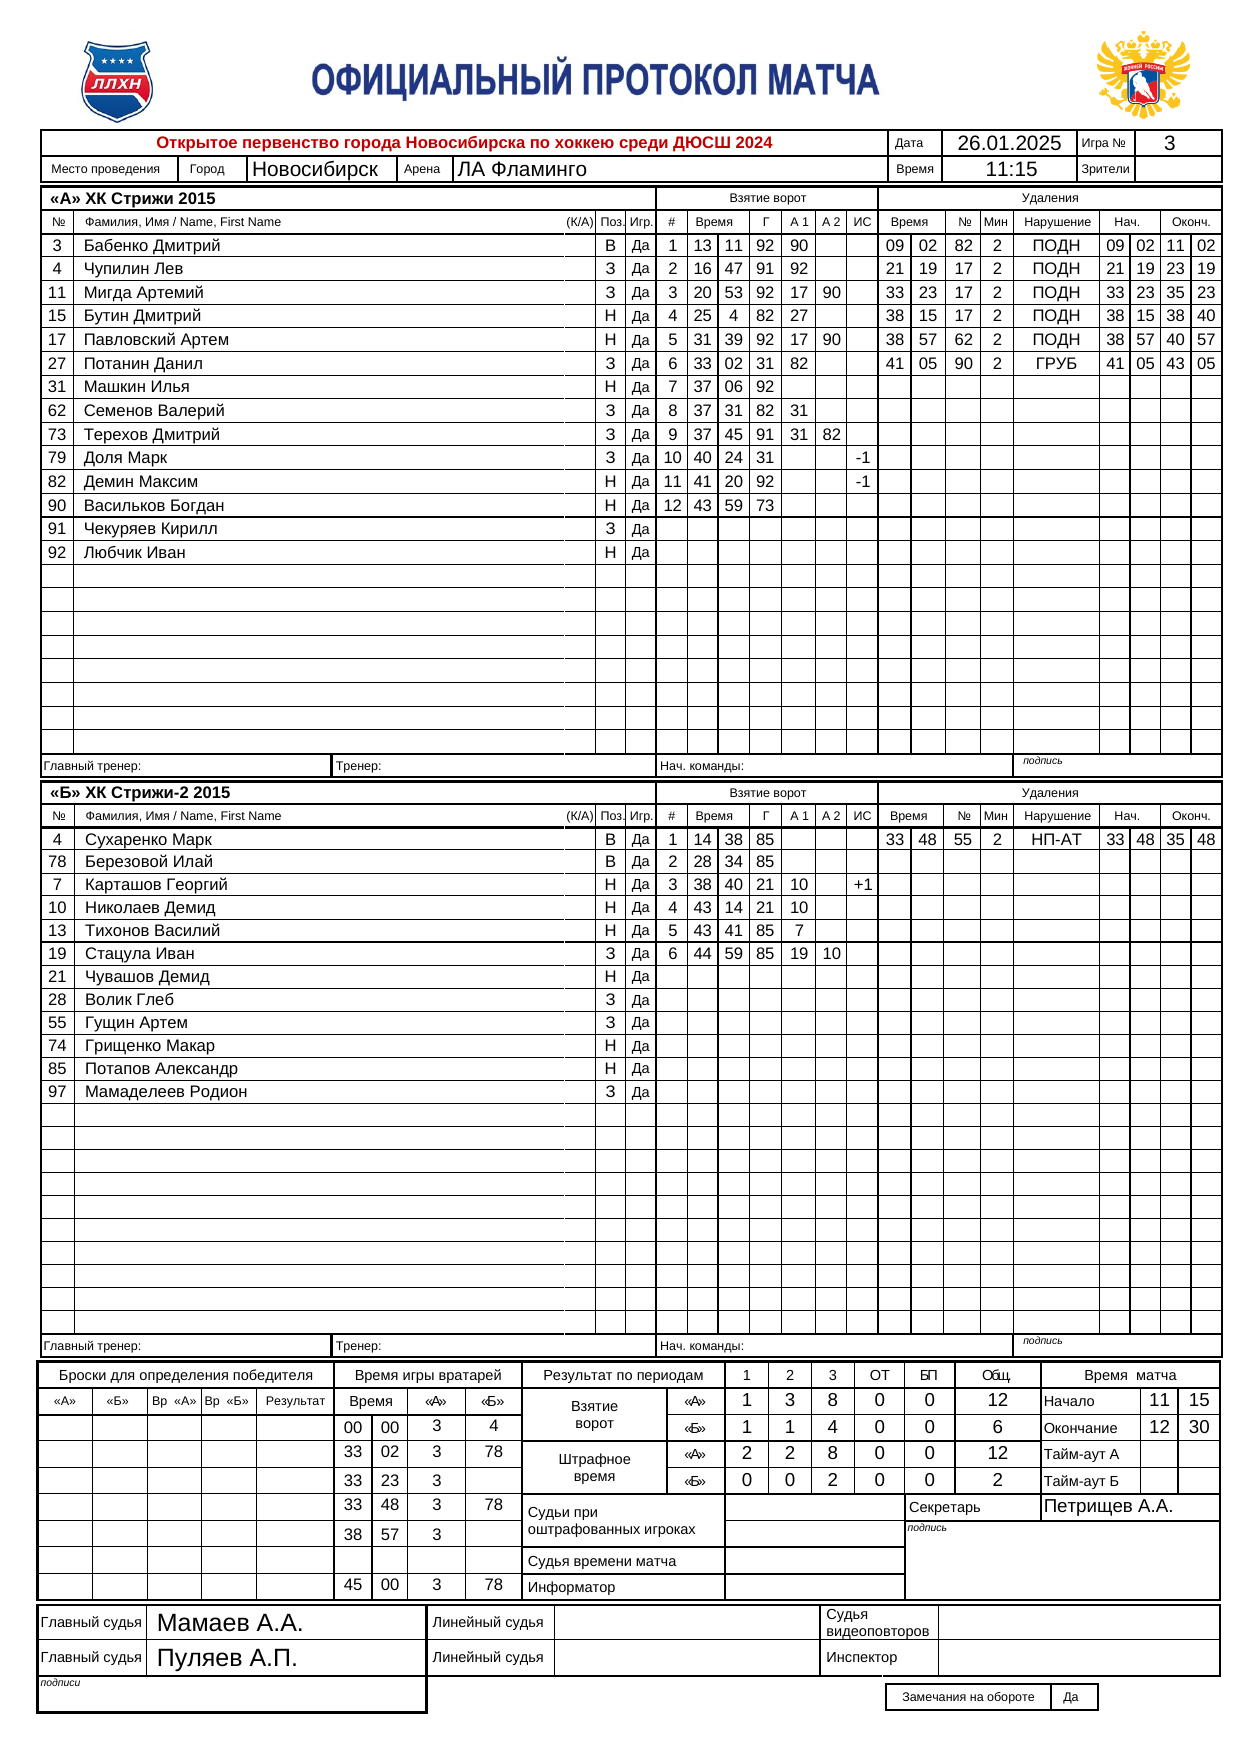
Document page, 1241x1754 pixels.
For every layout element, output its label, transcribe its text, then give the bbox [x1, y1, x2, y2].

table_header ОТ [855, 1363, 904, 1387]
table_cell [1014, 518, 1099, 540]
table_cell [782, 470, 815, 493]
table_cell [596, 707, 625, 729]
table_cell 3 [657, 281, 687, 303]
table_cell 2 [981, 305, 1013, 327]
table_cell подпись [1014, 755, 1221, 776]
table_cell [626, 1311, 655, 1333]
table_cell [719, 1058, 749, 1079]
table_cell Н [596, 1058, 625, 1079]
table_cell [596, 1242, 625, 1264]
table_cell 2 [956, 1468, 1040, 1493]
table_cell 05 [1131, 352, 1160, 374]
table_cell [912, 1012, 943, 1033]
table_cell [688, 1104, 717, 1126]
table_cell 82 [42, 470, 73, 493]
table_header Взятие ворот [657, 188, 877, 209]
table_cell [719, 1150, 749, 1172]
table_cell [1161, 1311, 1190, 1333]
table_cell [596, 1265, 625, 1287]
table_cell 2 [981, 352, 1013, 374]
table_cell [1192, 518, 1221, 540]
table_cell А 2 [816, 805, 846, 826]
table_cell 06 [719, 376, 749, 398]
table_cell [1161, 1173, 1190, 1195]
table_cell [946, 376, 980, 398]
table_cell Время [688, 211, 749, 233]
table_cell [879, 1173, 910, 1195]
table_cell [39, 1521, 92, 1546]
table_cell Да [626, 518, 655, 540]
table_cell [981, 659, 1013, 682]
table_cell [1192, 850, 1221, 872]
table_cell [946, 399, 980, 422]
table_cell [1131, 612, 1160, 634]
table_cell [626, 1219, 655, 1241]
table_cell Да [626, 1058, 655, 1079]
table_cell [1131, 1265, 1160, 1287]
table_cell № [42, 805, 74, 826]
table_cell [688, 1288, 717, 1310]
table_cell [626, 612, 655, 634]
table_cell [1100, 1265, 1129, 1287]
table_cell 91 [750, 423, 781, 445]
table_cell [879, 920, 910, 941]
picture [5, 28, 1197, 129]
table_cell [1100, 1127, 1129, 1149]
table_cell Чупилин Лев [74, 257, 564, 280]
table_cell Главный судья [39, 1640, 146, 1675]
table_cell 20 [719, 470, 749, 493]
table_cell Пуляев А.П. [147, 1640, 425, 1675]
table_cell [750, 518, 781, 540]
table_cell [1131, 896, 1160, 918]
table_cell [981, 1173, 1013, 1195]
table_cell [565, 494, 595, 516]
table_cell 45 [719, 423, 749, 445]
table_cell [1161, 1127, 1190, 1149]
table_cell [816, 1196, 846, 1218]
table_header Дата [889, 131, 941, 155]
table_cell 82 [750, 305, 781, 327]
table_cell [1141, 1441, 1177, 1467]
table_cell [1192, 1081, 1221, 1103]
table_cell [1161, 518, 1190, 540]
table_cell 13 [688, 235, 717, 256]
table_cell Да [626, 850, 655, 872]
table_cell [1161, 683, 1190, 706]
table_cell [93, 1574, 147, 1599]
table_cell Мигда Артемий [74, 281, 564, 303]
table_cell № [944, 805, 980, 826]
table_cell Да [626, 920, 655, 941]
table_cell 0 [905, 1415, 954, 1440]
table_cell ПОДН [1014, 305, 1099, 327]
table_cell [912, 565, 945, 587]
table_cell [816, 1311, 846, 1333]
table_cell Мин [981, 805, 1013, 826]
table_cell Г [750, 805, 781, 826]
table_cell [912, 1104, 943, 1126]
table_header 3 [1136, 131, 1221, 155]
table_cell [596, 636, 625, 658]
table_cell [657, 683, 687, 706]
table_cell [257, 1574, 333, 1599]
table_header Общ. [956, 1363, 1040, 1387]
table_cell [42, 1127, 74, 1149]
table_cell [565, 1173, 595, 1195]
table_cell [657, 636, 687, 658]
table_cell Да [626, 943, 655, 964]
table_cell [816, 257, 846, 280]
table_cell [1131, 966, 1160, 987]
table_cell [626, 1265, 655, 1287]
table_cell 0 [855, 1415, 904, 1440]
table_cell Да [626, 1012, 655, 1033]
table_cell [981, 683, 1013, 706]
table_cell [565, 588, 595, 611]
table_cell [1100, 494, 1129, 516]
table_cell Потапов Александр [75, 1058, 564, 1079]
table_cell [39, 1441, 92, 1467]
table_cell [719, 730, 749, 753]
table_cell [257, 1416, 333, 1440]
table_cell [42, 612, 73, 634]
table_cell [1131, 1035, 1160, 1057]
table_cell [912, 966, 943, 987]
table_cell Да [626, 541, 655, 564]
table_cell [912, 541, 945, 564]
table_cell 21 [750, 874, 781, 895]
table_cell [1161, 494, 1190, 516]
table_cell 78 [42, 850, 74, 872]
table_cell [93, 1468, 147, 1493]
table_cell Демин Максим [74, 470, 564, 493]
table_header Игра № [1078, 131, 1134, 155]
table_cell [688, 730, 717, 753]
table_cell [1192, 1012, 1221, 1033]
table_cell [719, 1288, 749, 1310]
table_cell [42, 565, 73, 587]
table_cell [1131, 1196, 1160, 1218]
table_cell 00 [373, 1416, 407, 1440]
table_cell 20 [688, 281, 717, 303]
table_cell [912, 636, 945, 658]
table_cell [1192, 989, 1221, 1011]
table_cell [981, 943, 1013, 964]
table_cell 38 [1161, 305, 1190, 327]
table_cell [944, 1104, 980, 1126]
table_cell 43 [1161, 352, 1190, 374]
table_cell [847, 659, 877, 682]
table_cell Да [626, 874, 655, 895]
table_cell [202, 1416, 256, 1440]
table_cell Васильков Богдан [74, 494, 564, 516]
table_cell [657, 707, 687, 729]
table_cell [565, 235, 595, 256]
table_cell [816, 588, 846, 611]
table_cell 23 [1192, 281, 1221, 303]
table_cell -1 [847, 470, 877, 493]
table_cell [1131, 1288, 1160, 1310]
table_cell [816, 874, 846, 895]
table_cell Н [596, 305, 625, 327]
table_cell З [596, 399, 625, 422]
table_cell [1192, 636, 1221, 658]
table_cell [816, 1127, 846, 1149]
table_cell [688, 565, 717, 587]
table_cell Машкин Илья [74, 376, 564, 398]
table_cell [75, 1150, 564, 1172]
table_cell [816, 1219, 846, 1241]
table_cell Да [626, 989, 655, 1011]
table_cell [879, 399, 910, 422]
table_cell [1014, 565, 1099, 587]
table_cell [719, 1173, 749, 1195]
table_cell 1 [657, 235, 687, 256]
table_cell 25 [688, 305, 717, 327]
table_cell [202, 1494, 256, 1520]
table_cell [879, 588, 910, 611]
table_cell [1131, 541, 1160, 564]
table_cell Линейный судья [428, 1640, 554, 1675]
table_cell [148, 1574, 201, 1599]
table_cell 33 [879, 281, 910, 303]
table_cell [1014, 966, 1099, 987]
table_cell [726, 1575, 904, 1599]
table_cell [944, 989, 980, 1011]
table_cell [1131, 659, 1160, 682]
table_cell [981, 423, 1013, 445]
table_cell [912, 943, 943, 964]
table_cell [1161, 707, 1190, 729]
table_cell [912, 518, 945, 540]
table_cell 78 [466, 1574, 521, 1599]
table_cell [816, 1058, 846, 1079]
table_cell [946, 565, 980, 587]
table_cell 8 [812, 1389, 854, 1413]
table_cell [1014, 730, 1099, 753]
table_cell Да [626, 966, 655, 987]
table_cell 21 [1100, 257, 1129, 280]
table_cell Место проведения [42, 157, 177, 181]
table_cell З [596, 989, 625, 1011]
table_cell [596, 659, 625, 682]
table_cell [1014, 1012, 1099, 1033]
table_cell [944, 1173, 980, 1195]
table_cell Фамилия, Имя / Name, First Name [74, 211, 565, 233]
table_cell [782, 1035, 815, 1057]
table_cell 6 [956, 1415, 1040, 1440]
table_cell [626, 1104, 655, 1126]
table_cell [719, 966, 749, 987]
table_cell [847, 1127, 877, 1149]
table_cell подпись [1014, 1335, 1221, 1356]
table_cell [816, 920, 846, 941]
table_cell [1014, 1035, 1099, 1057]
table_cell [42, 588, 73, 611]
table_cell [74, 612, 564, 634]
table_cell Чувашов Демид [75, 966, 564, 987]
table_cell [816, 683, 846, 706]
table_cell [750, 1196, 781, 1218]
table_cell 35 [1161, 829, 1190, 849]
table_cell [750, 1150, 781, 1172]
table_cell 11 [657, 470, 687, 493]
table_cell (К/А) [565, 211, 595, 233]
table_cell [657, 541, 687, 564]
table_cell 37 [688, 423, 717, 445]
table_cell 41 [719, 920, 749, 941]
table_cell [782, 659, 815, 682]
table_cell [1131, 470, 1160, 493]
table_cell [1161, 730, 1190, 753]
table_cell [847, 1265, 877, 1287]
table_cell 40 [1161, 328, 1190, 351]
table_cell [879, 446, 910, 469]
table_cell 27 [782, 305, 815, 327]
table_cell [657, 565, 687, 587]
table_cell 0 [855, 1468, 904, 1493]
table_cell [1100, 1311, 1129, 1333]
table_cell [750, 1058, 781, 1079]
table_cell Игр. [626, 805, 655, 826]
table_cell [1192, 1150, 1221, 1172]
table_cell [1014, 612, 1099, 634]
table_cell 27 [42, 352, 73, 374]
table_cell [912, 659, 945, 682]
table_cell [939, 1640, 1219, 1675]
table_cell [944, 896, 980, 918]
table_cell [565, 446, 595, 469]
table_cell [981, 518, 1013, 540]
table_cell [1192, 446, 1221, 469]
table_cell [657, 1150, 687, 1172]
table_cell [42, 683, 73, 706]
table_cell [565, 850, 595, 872]
table_cell [847, 235, 877, 256]
table_cell 2 [657, 257, 687, 280]
table_cell 79 [42, 446, 73, 469]
table_cell [565, 518, 595, 540]
table_cell Да [626, 423, 655, 445]
table_cell [688, 1081, 717, 1103]
table_cell [565, 1196, 595, 1218]
table_cell [750, 683, 781, 706]
table_cell [626, 565, 655, 587]
table_cell [981, 1219, 1013, 1241]
table_cell [946, 541, 980, 564]
table_cell [1192, 1288, 1221, 1310]
table_cell [816, 352, 846, 374]
table_cell 40 [688, 446, 717, 469]
table_cell [1141, 1468, 1177, 1493]
table_header Открытое первенство города Новосибирска по хоккею среди ДЮСШ 2024 [42, 131, 887, 155]
table_cell Н [596, 896, 625, 918]
table_cell [39, 1416, 92, 1440]
table_cell [42, 1104, 74, 1126]
table_cell [1131, 588, 1160, 611]
table_cell 4 [719, 305, 749, 327]
table_cell «Б» [668, 1468, 724, 1493]
table_cell 24 [719, 446, 749, 469]
table_cell 02 [1131, 235, 1160, 256]
table_cell 21 [42, 966, 74, 987]
table_cell [1100, 730, 1129, 753]
table_cell [565, 565, 595, 587]
table_cell [847, 1058, 877, 1079]
table_cell [1161, 1242, 1190, 1264]
table_cell З [596, 352, 625, 374]
table_cell [944, 850, 980, 872]
table_cell 5 [657, 328, 687, 351]
table_cell Поз. [596, 211, 625, 233]
table_cell [847, 1311, 877, 1333]
table_cell [816, 470, 846, 493]
table_cell Н [596, 920, 625, 941]
table_cell [879, 683, 910, 706]
table_cell [1131, 1012, 1160, 1033]
table_cell [565, 1288, 595, 1310]
table_cell [626, 707, 655, 729]
table_cell [1131, 850, 1160, 872]
table_cell 05 [912, 352, 945, 374]
table_cell [257, 1547, 333, 1573]
table_cell [782, 1173, 815, 1195]
table_cell [596, 683, 625, 706]
table_cell [847, 565, 877, 587]
table_cell [626, 1196, 655, 1218]
table_cell [565, 1127, 595, 1149]
table_cell [565, 470, 595, 493]
table_cell [750, 1081, 781, 1103]
table_cell [1100, 470, 1129, 493]
table_cell 24 [373, 1547, 407, 1573]
table_cell [1161, 1035, 1190, 1057]
table_cell [596, 730, 625, 753]
table_header Результат по периодам [523, 1363, 724, 1387]
table_cell 10 [782, 874, 815, 895]
table_cell [782, 1104, 815, 1126]
table_cell [879, 943, 910, 964]
table_cell Семенов Валерий [74, 399, 564, 422]
table_cell 6 [657, 943, 687, 964]
table_cell 31 [719, 399, 749, 422]
table_cell 19 [42, 943, 74, 964]
table_cell 62 [42, 399, 73, 422]
table_cell [816, 305, 846, 327]
table_cell [816, 518, 846, 540]
table_cell [816, 1150, 846, 1172]
table_cell 33 [335, 1468, 371, 1493]
table_cell [1161, 1104, 1190, 1126]
table_cell [1131, 874, 1160, 895]
table_cell [565, 966, 595, 987]
table_cell [847, 494, 877, 516]
table_cell [750, 707, 781, 729]
table_cell [816, 1012, 846, 1033]
table_cell [879, 850, 910, 872]
table_cell [1131, 565, 1160, 587]
table_cell [847, 376, 877, 398]
table_cell Н [596, 874, 625, 895]
table_cell Да [626, 1035, 655, 1057]
table_cell [782, 989, 815, 1011]
table_cell [1014, 636, 1099, 658]
table_cell 43 [688, 494, 717, 516]
table_cell № [42, 211, 73, 233]
table_cell [782, 1058, 815, 1079]
table_cell [912, 1311, 943, 1333]
table_cell [944, 1265, 980, 1287]
table_cell 31 [688, 328, 717, 351]
table_cell Да [626, 352, 655, 374]
table_cell 85 [750, 920, 781, 941]
table_cell Нач. [1100, 805, 1160, 826]
table_cell [657, 1242, 687, 1264]
table_cell 97 [42, 1081, 74, 1103]
table_cell [657, 1173, 687, 1195]
table_cell [912, 1127, 943, 1149]
table_cell 31 [750, 446, 781, 469]
table_cell [42, 1173, 74, 1195]
table_cell [1014, 920, 1099, 941]
table_cell [1161, 1081, 1190, 1103]
table_cell 82 [816, 423, 846, 445]
table_cell [719, 1104, 749, 1126]
table_cell [1100, 1058, 1129, 1079]
table_cell [1192, 659, 1221, 682]
table_cell [782, 446, 815, 469]
table_header Замечания на обороте [887, 1685, 1050, 1709]
table_cell № [946, 211, 980, 233]
table_cell [565, 874, 595, 895]
table_cell [1014, 1173, 1099, 1195]
table_cell З [596, 943, 625, 964]
table_cell [782, 683, 815, 706]
table_cell [847, 1150, 877, 1172]
table_cell [816, 896, 846, 918]
table_cell [596, 1104, 625, 1126]
table_cell [719, 1012, 749, 1033]
table_cell [74, 730, 564, 753]
table_cell Да [626, 257, 655, 280]
table_cell 85 [42, 1058, 74, 1079]
table_cell [981, 376, 1013, 398]
table_cell [148, 1494, 201, 1520]
table_cell [879, 874, 910, 895]
table_cell 62 [946, 328, 980, 351]
table_cell [202, 1547, 256, 1573]
table_cell 3 [769, 1389, 811, 1413]
table_cell [981, 1242, 1013, 1264]
table_cell [847, 1173, 877, 1195]
table_cell 3 [408, 1416, 465, 1440]
table_cell ПОДН [1014, 328, 1099, 351]
table_cell [816, 636, 846, 658]
table_cell 59 [719, 943, 749, 964]
table_cell [782, 376, 815, 398]
table_cell [257, 1468, 333, 1493]
table_cell [1100, 1242, 1129, 1264]
table_cell [1100, 1035, 1129, 1057]
table_cell 0 [769, 1468, 811, 1493]
table_cell 91 [750, 257, 781, 280]
table_cell Штрафное время [523, 1442, 666, 1493]
table_cell [657, 659, 687, 682]
table_cell 48 [1131, 829, 1160, 849]
table_cell [1161, 565, 1190, 587]
table_cell 90 [816, 328, 846, 351]
table_cell [626, 636, 655, 658]
table_cell 82 [946, 235, 980, 256]
table_cell 92 [750, 281, 781, 303]
table_cell 43 [688, 920, 717, 941]
table_cell 7 [42, 874, 74, 895]
table_header Броски для определения победителя [39, 1363, 333, 1387]
table_cell [879, 1081, 910, 1103]
table_cell [657, 1265, 687, 1287]
table_cell 85 [750, 850, 781, 872]
table_cell ЛА Фламинго [454, 157, 887, 181]
table_cell 10 [816, 943, 846, 964]
table_header Удаления [879, 188, 1221, 209]
table_cell [946, 588, 980, 611]
table_cell Терехов Дмитрий [74, 423, 564, 445]
table_cell [1100, 423, 1129, 445]
table_cell [879, 1219, 910, 1241]
table_cell 33 [335, 1441, 371, 1467]
table_cell [466, 1468, 521, 1493]
table_cell [879, 1265, 910, 1287]
table_cell Главный тренер: [42, 755, 330, 776]
table_header БП [905, 1363, 954, 1387]
table_cell Да [626, 470, 655, 493]
table_cell [1100, 683, 1129, 706]
table_cell [912, 683, 945, 706]
table_cell [847, 943, 877, 964]
table_cell [782, 730, 815, 753]
table_cell [750, 1219, 781, 1241]
table_cell [1179, 1468, 1219, 1493]
table_cell [944, 1127, 980, 1149]
table_cell [565, 399, 595, 422]
table_cell [657, 989, 687, 1011]
table_cell [626, 1242, 655, 1264]
table_cell 21 [879, 257, 910, 280]
table_cell [912, 850, 943, 872]
table_cell [42, 1311, 74, 1333]
table_cell Гущин Артем [75, 1012, 564, 1033]
table_cell 57 [912, 328, 945, 351]
table_cell [1192, 1173, 1221, 1195]
table_header Да [1052, 1685, 1097, 1709]
table_cell [202, 1441, 256, 1467]
table_cell 0 [905, 1442, 954, 1467]
table_cell Секретарь [906, 1495, 1040, 1520]
table_header 1 [726, 1363, 768, 1387]
table_cell [879, 896, 910, 918]
table_cell [879, 470, 910, 493]
table_cell 11 [1161, 235, 1190, 256]
table_cell [879, 1058, 910, 1079]
table_cell [1161, 874, 1190, 895]
table_cell 43 [688, 896, 717, 918]
table_cell [981, 707, 1013, 729]
table_cell [688, 1012, 717, 1033]
table_cell [981, 989, 1013, 1011]
table_cell 4 [42, 257, 73, 280]
table_cell 02 [373, 1441, 407, 1467]
table_cell [750, 565, 781, 587]
table_cell [202, 1468, 256, 1493]
table_cell Мин [981, 211, 1013, 233]
table_cell 45 [335, 1574, 371, 1599]
table_cell [688, 612, 717, 634]
table_cell [944, 874, 980, 895]
table_cell [148, 1547, 201, 1573]
table_cell [847, 257, 877, 280]
table_cell [847, 730, 877, 753]
table_cell [75, 1127, 564, 1149]
table_cell [39, 1468, 92, 1493]
table_cell 30 [1179, 1415, 1219, 1440]
table_cell [981, 636, 1013, 658]
table_cell [657, 1196, 687, 1218]
table_cell 44 [688, 943, 717, 964]
table_cell [1161, 636, 1190, 658]
table_cell [1014, 1288, 1099, 1310]
table_cell 37 [688, 399, 717, 422]
table_cell 82 [782, 352, 815, 374]
table_cell [688, 1219, 717, 1241]
table_cell [1014, 989, 1099, 1011]
table_cell [42, 1196, 74, 1218]
table_cell [626, 683, 655, 706]
table_cell Нарушение [1014, 211, 1099, 233]
table_cell [688, 1265, 717, 1287]
table_cell [879, 541, 910, 564]
table_cell [719, 989, 749, 1011]
table_cell [847, 281, 877, 303]
table_cell [719, 1311, 749, 1333]
table_cell Г [750, 211, 781, 233]
table_cell [657, 1104, 687, 1126]
table_cell [879, 1104, 910, 1126]
table_cell [688, 989, 717, 1011]
table_cell 0 [855, 1389, 904, 1413]
table_cell А 1 [782, 805, 815, 826]
table_header Удаления [879, 783, 1221, 803]
table_cell [726, 1548, 904, 1573]
table_cell 57 [373, 1521, 407, 1546]
table_cell [93, 1547, 147, 1573]
table_cell подпись [906, 1522, 1219, 1599]
table_cell [1131, 446, 1160, 469]
table_cell ПОДН [1014, 281, 1099, 303]
table_cell [42, 1219, 74, 1241]
table_cell 16 [688, 257, 717, 280]
table_cell 41 [688, 470, 717, 493]
table_cell [1014, 494, 1099, 516]
table_cell [657, 1081, 687, 1103]
table_cell Да [626, 1081, 655, 1103]
table_cell 4 [812, 1415, 854, 1440]
table_cell [1161, 376, 1190, 398]
table_cell [596, 588, 625, 611]
table_cell [816, 1035, 846, 1057]
table_cell [565, 376, 595, 398]
table_cell [657, 1035, 687, 1057]
table_cell Н [596, 494, 625, 516]
table_cell [74, 588, 564, 611]
table_cell [1161, 612, 1190, 634]
table_cell [565, 1104, 595, 1126]
table_cell 38 [879, 305, 910, 327]
table_cell [42, 1242, 74, 1264]
table_cell [816, 235, 846, 256]
table_cell Информатор [523, 1575, 724, 1599]
table_cell [879, 1127, 910, 1149]
table_cell 10 [42, 896, 74, 918]
table_cell [912, 1288, 943, 1310]
table_cell [912, 920, 943, 941]
table_cell 40 [1192, 305, 1221, 327]
table_cell [719, 1242, 749, 1264]
table_cell [750, 1127, 781, 1149]
table_cell 2 [981, 257, 1013, 280]
table_cell [750, 730, 781, 753]
table_cell [626, 1288, 655, 1310]
table_cell [981, 1265, 1013, 1287]
table_cell [1192, 612, 1221, 634]
table_cell [879, 659, 910, 682]
table_cell 78 [466, 1494, 521, 1520]
table_cell [782, 966, 815, 987]
table_cell 3 [408, 1574, 465, 1599]
table_cell «А» [668, 1442, 724, 1467]
table_cell 17 [42, 328, 73, 351]
table_cell ПОДН [1014, 257, 1099, 280]
table_cell [816, 659, 846, 682]
table_cell [782, 588, 815, 611]
table_cell [879, 565, 910, 587]
table_cell Тренер: [333, 755, 655, 776]
table_cell [1161, 541, 1190, 564]
table_cell [1100, 1150, 1129, 1172]
table_cell [944, 1012, 980, 1033]
table_cell 2 [812, 1468, 854, 1493]
table_cell 38 [335, 1521, 371, 1546]
table_cell [1100, 376, 1129, 398]
table_cell [1192, 943, 1221, 964]
table_cell [1192, 376, 1221, 398]
table_cell [1014, 470, 1099, 493]
table_cell [726, 1495, 904, 1520]
table_cell [565, 1035, 595, 1057]
table_cell [883, 1677, 1220, 1681]
table_cell 48 [373, 1494, 407, 1520]
table_cell Судья видеоповторов [821, 1606, 938, 1639]
table_cell [74, 683, 564, 706]
table_cell [1192, 730, 1221, 753]
table_cell [1100, 1012, 1129, 1033]
table_cell [981, 920, 1013, 941]
table_cell 40 [335, 1547, 371, 1573]
table_cell 6 [657, 352, 687, 374]
table_cell [944, 920, 980, 941]
table_cell [1100, 588, 1129, 611]
table_cell подписи [39, 1677, 425, 1711]
table_cell [257, 1494, 333, 1520]
table_cell Да [626, 281, 655, 303]
table_cell 28 [688, 850, 717, 872]
table_header Время игры вратарей [335, 1363, 521, 1387]
table_cell [688, 1058, 717, 1079]
table_cell Вр «А» [148, 1389, 201, 1413]
table_cell 12 [956, 1389, 1040, 1413]
table_cell [912, 1265, 943, 1287]
table_cell 23 [1131, 281, 1160, 303]
table_cell 2 [981, 829, 1013, 849]
table_cell Оконч. [1161, 805, 1221, 826]
table_cell 38 [879, 328, 910, 351]
table_cell [879, 1196, 910, 1218]
table_header 2 [769, 1363, 811, 1387]
table_cell [1014, 399, 1099, 422]
table_cell Окончание [1042, 1415, 1140, 1440]
table_cell 85 [750, 829, 781, 849]
table_cell 15 [1131, 305, 1160, 327]
table_cell [946, 470, 980, 493]
table_cell [565, 730, 595, 753]
table_cell [1100, 446, 1129, 469]
table_cell [1014, 1081, 1099, 1103]
table_cell [879, 1035, 910, 1057]
table_cell 17 [946, 281, 980, 303]
table_cell [847, 989, 877, 1011]
table_cell 3 [408, 1547, 465, 1573]
table_cell [688, 1150, 717, 1172]
table_cell 8 [812, 1442, 854, 1467]
table_cell [596, 565, 625, 587]
table_cell [202, 1521, 256, 1546]
table_cell [816, 565, 846, 587]
table_cell [657, 588, 687, 611]
table_cell [565, 1058, 595, 1079]
table_cell «А» [408, 1389, 465, 1413]
table_cell Н [596, 376, 625, 398]
table_cell [981, 399, 1013, 422]
table_cell [912, 1035, 943, 1057]
table_cell [42, 1150, 74, 1172]
table_cell НП-АТ [1014, 829, 1099, 849]
table_cell [1131, 1127, 1160, 1149]
table_cell ИС [847, 211, 877, 233]
table_cell [879, 1242, 910, 1264]
table_cell 3 [408, 1494, 465, 1520]
table_cell [1131, 943, 1160, 964]
table_cell 74 [42, 1035, 74, 1057]
table_cell [946, 730, 980, 753]
table_cell [782, 1242, 815, 1264]
table_cell 2 [726, 1442, 768, 1467]
table_cell [626, 588, 655, 611]
table_cell [782, 1311, 815, 1333]
table_cell [1131, 1219, 1160, 1241]
table_cell 12 [956, 1442, 1040, 1467]
table_cell [981, 1104, 1013, 1126]
table_cell [1100, 850, 1129, 872]
table_cell [912, 612, 945, 634]
table_cell 1 [726, 1389, 768, 1413]
table_cell 34 [719, 850, 749, 872]
table_cell [879, 1311, 910, 1333]
table_cell [1100, 1104, 1129, 1126]
table_cell [1131, 399, 1160, 422]
table_cell [719, 588, 749, 611]
table_cell 00 [373, 1574, 407, 1599]
table_cell [879, 1288, 910, 1310]
table_cell Николаев Демид [75, 896, 564, 918]
table_cell [74, 707, 564, 729]
table_cell [1014, 1196, 1099, 1218]
table_cell [946, 636, 980, 658]
table_cell [1131, 1081, 1160, 1103]
table_cell Н [596, 541, 625, 564]
table_cell [1192, 1058, 1221, 1079]
table_cell [879, 494, 910, 516]
table_cell 40 [719, 874, 749, 895]
table_cell [565, 659, 595, 682]
table_cell [912, 1196, 943, 1218]
table_cell [1161, 896, 1190, 918]
table_cell [148, 1521, 201, 1546]
table_cell [946, 683, 980, 706]
table_cell [981, 1150, 1013, 1172]
table_cell [596, 1288, 625, 1310]
table_cell 23 [1161, 257, 1190, 280]
table_cell [688, 707, 717, 729]
table_cell 12 [1141, 1415, 1177, 1440]
table_cell +1 [847, 874, 877, 895]
table_cell 39 [719, 328, 749, 351]
table_cell ПОДН [1014, 235, 1099, 256]
table_cell [879, 966, 910, 987]
table_cell [912, 588, 945, 611]
table_cell [750, 659, 781, 682]
table_cell 41 [879, 352, 910, 374]
table_cell 33 [1100, 829, 1129, 849]
table_cell Результат [257, 1389, 333, 1413]
table_cell [912, 1058, 943, 1079]
table_cell [750, 1242, 781, 1264]
table_cell [944, 943, 980, 964]
table_cell [1100, 1081, 1129, 1103]
table_cell Да [626, 328, 655, 351]
table_cell [946, 423, 980, 445]
table_header 26.01.2025 [943, 131, 1076, 155]
table_cell [626, 1150, 655, 1172]
table_cell [719, 683, 749, 706]
table_cell [879, 989, 910, 1011]
table_cell [944, 1081, 980, 1103]
table_cell [912, 376, 945, 398]
table_cell [944, 966, 980, 987]
table_cell Н [596, 328, 625, 351]
table_cell [1100, 1219, 1129, 1241]
table_cell [981, 730, 1013, 753]
table_cell [726, 1521, 904, 1546]
table_cell [428, 1677, 882, 1711]
table_cell [1100, 874, 1129, 895]
table_cell Бутин Дмитрий [74, 305, 564, 327]
table_cell [1161, 659, 1190, 682]
table_cell [1014, 943, 1099, 964]
table_cell [847, 423, 877, 445]
table_cell [565, 707, 595, 729]
table_cell [1192, 588, 1221, 611]
table_cell 73 [750, 494, 781, 516]
table_cell [816, 1242, 846, 1264]
table_cell [1100, 943, 1129, 964]
table_cell [1014, 1265, 1099, 1287]
table_cell Мамаев А.А. [147, 1606, 425, 1639]
table_cell [912, 1173, 943, 1195]
table_cell [946, 659, 980, 682]
table_cell [782, 829, 815, 849]
table_cell [1131, 1150, 1160, 1172]
table_cell 92 [750, 470, 781, 493]
table_cell 31 [750, 352, 781, 374]
table_cell [912, 874, 943, 895]
table_cell Да [626, 829, 655, 849]
table_cell [565, 328, 595, 351]
table_cell [1161, 920, 1190, 941]
table_cell [981, 1288, 1013, 1310]
table_cell Петрищев А.А. [1042, 1495, 1219, 1520]
table_cell [981, 446, 1013, 469]
table_cell Город [179, 157, 246, 181]
table_cell 73 [42, 423, 73, 445]
table_cell [1014, 1150, 1099, 1172]
table_cell 14 [719, 896, 749, 918]
table_cell [944, 1242, 980, 1264]
table_cell [816, 850, 846, 872]
table_cell [847, 1288, 877, 1310]
table_cell [565, 683, 595, 706]
table_cell [879, 636, 910, 658]
table_cell [981, 1035, 1013, 1057]
table_cell [1131, 707, 1160, 729]
table_cell [565, 281, 595, 303]
table_cell Время [879, 805, 943, 826]
table_cell [946, 707, 980, 729]
table_cell [816, 376, 846, 398]
table_cell 00 [335, 1416, 371, 1440]
table_cell [847, 612, 877, 634]
table_cell 15 [1179, 1389, 1219, 1413]
table_cell [879, 707, 910, 729]
table_cell [1192, 1265, 1221, 1287]
table_cell [596, 1219, 625, 1241]
table_cell [750, 636, 781, 658]
table_cell [719, 1196, 749, 1218]
table_cell 0 [855, 1442, 904, 1467]
table_cell [626, 659, 655, 682]
table_cell [782, 565, 815, 587]
table_cell Тайм-аут А [1042, 1441, 1140, 1467]
table_cell [981, 1311, 1013, 1333]
table_cell [1161, 423, 1190, 445]
table_cell [816, 730, 846, 753]
table_cell [1100, 1288, 1129, 1310]
table_cell Потанин Данил [74, 352, 564, 374]
table_cell Стацула Иван [75, 943, 564, 964]
table_cell [1131, 683, 1160, 706]
table_cell 11:15 [943, 157, 1076, 181]
table_cell # [657, 805, 687, 826]
table_cell [1131, 636, 1160, 658]
table_cell 3 [42, 235, 73, 256]
table_cell [944, 1035, 980, 1057]
table_cell 33 [1100, 281, 1129, 303]
table_cell [1192, 1127, 1221, 1149]
table_cell [565, 943, 595, 964]
table_cell 0 [726, 1468, 768, 1493]
table_cell [1192, 565, 1221, 587]
table_cell [93, 1416, 147, 1440]
table_cell [39, 1574, 92, 1599]
table_cell [719, 636, 749, 658]
table_cell [782, 636, 815, 658]
table_cell [847, 1104, 877, 1126]
table_cell [74, 659, 564, 682]
table_cell [1100, 565, 1129, 587]
table_cell [565, 1081, 595, 1103]
table_cell [1161, 1196, 1190, 1218]
table_cell 38 [719, 829, 749, 849]
table_cell [565, 1150, 595, 1172]
table_cell «Б» [93, 1389, 147, 1413]
table_cell [981, 565, 1013, 587]
table_cell 1 [769, 1415, 811, 1440]
table_cell 38 [1100, 305, 1129, 327]
table_cell Любчик Иван [74, 541, 564, 564]
table_cell Начало [1042, 1389, 1140, 1413]
table_cell 02 [719, 352, 749, 374]
table_cell 2 [769, 1442, 811, 1467]
table_cell [879, 1012, 910, 1033]
table_cell [981, 470, 1013, 493]
table_cell 10 [782, 896, 815, 918]
table_cell [912, 707, 945, 729]
table_cell [816, 989, 846, 1011]
table_header «А» ХК Стрижи 2015 [42, 188, 655, 209]
table_cell [1161, 1058, 1190, 1079]
table_cell [657, 1311, 687, 1333]
table_cell 3 [408, 1441, 465, 1467]
table_cell [1192, 683, 1221, 706]
table_cell 4 [657, 896, 687, 918]
table_cell [1131, 1058, 1160, 1079]
table_cell [42, 1288, 74, 1310]
table_cell Бабенко Дмитрий [74, 235, 564, 256]
table_cell [912, 399, 945, 422]
table_cell [93, 1441, 147, 1467]
table_header 3 [812, 1363, 854, 1387]
table_cell [1161, 1265, 1190, 1287]
table_cell 15 [912, 305, 945, 327]
table_cell Нач. [1100, 211, 1160, 233]
table_cell [1192, 1104, 1221, 1126]
table_cell «А» [668, 1389, 724, 1413]
table_cell [981, 612, 1013, 634]
table_cell [1161, 1150, 1190, 1172]
table_cell [596, 1311, 625, 1333]
table_cell В [596, 850, 625, 872]
table_cell [1161, 1288, 1190, 1310]
table_cell [912, 1219, 943, 1241]
table_cell 2 [981, 328, 1013, 351]
table_cell [879, 423, 910, 445]
table_cell «Б» [668, 1415, 724, 1440]
table_cell [847, 1081, 877, 1103]
table_cell [782, 1127, 815, 1149]
table_cell [981, 1081, 1013, 1103]
table_cell [912, 423, 945, 445]
table_cell 11 [1141, 1389, 1177, 1413]
table_cell [1131, 1311, 1160, 1333]
table_cell 31 [782, 399, 815, 422]
table_cell 14 [688, 829, 717, 849]
table_cell Н [596, 470, 625, 493]
table_cell [657, 730, 687, 753]
table_cell [42, 636, 73, 658]
table_cell [782, 612, 815, 634]
table_cell Да [626, 305, 655, 327]
table_cell [1014, 1104, 1099, 1126]
table_cell Чекуряев Кирилл [74, 518, 564, 540]
table_cell [1192, 920, 1221, 941]
table_cell 53 [719, 281, 749, 303]
table_cell 21 [750, 896, 781, 918]
table_cell 09 [1100, 235, 1129, 256]
table_cell Время [335, 1389, 407, 1413]
table_cell 90 [42, 494, 73, 516]
table_cell [750, 1012, 781, 1033]
table_cell [75, 1219, 564, 1241]
table_cell [1014, 896, 1099, 918]
table_cell [879, 518, 910, 540]
table_cell [719, 1127, 749, 1149]
table_cell [719, 612, 749, 634]
table_cell [847, 305, 877, 327]
table_cell [565, 1265, 595, 1287]
table_cell 7 [657, 376, 687, 398]
table_cell [657, 612, 687, 634]
table_cell [816, 494, 846, 516]
table_cell [750, 1104, 781, 1126]
table_cell [847, 1219, 877, 1241]
table_cell 0 [905, 1468, 954, 1493]
table_cell [847, 1035, 877, 1057]
table_cell [39, 1547, 92, 1573]
table_cell Время [688, 805, 749, 826]
table_cell [1161, 850, 1190, 872]
table_cell [565, 257, 595, 280]
table_cell [981, 1196, 1013, 1218]
table_cell [879, 376, 910, 398]
table_cell [1100, 541, 1129, 564]
table_cell Судьи при оштрафованных игроках [523, 1495, 724, 1546]
table_cell [946, 446, 980, 469]
table_cell 92 [750, 376, 781, 398]
table_cell З [596, 1081, 625, 1103]
table_cell [750, 541, 781, 564]
table_cell [939, 1606, 1219, 1639]
table_cell [981, 1127, 1013, 1149]
table_cell [847, 850, 877, 872]
table_cell 38 [688, 874, 717, 895]
table_cell 78 [466, 1547, 521, 1573]
table_cell [816, 829, 846, 849]
table_cell «Б » [466, 1389, 521, 1413]
table_cell Зрители [1078, 157, 1134, 181]
table_cell 02 [1192, 235, 1221, 256]
table_cell 90 [946, 352, 980, 374]
table_cell [750, 1265, 781, 1287]
table_cell Нач. команды: [657, 755, 1012, 776]
table_cell [912, 730, 945, 753]
table_cell [847, 1242, 877, 1264]
table_cell 33 [879, 829, 910, 849]
table_cell [1100, 989, 1129, 1011]
table_cell 19 [1131, 257, 1160, 280]
table_cell [1131, 1242, 1160, 1264]
table_cell Тихонов Василий [75, 920, 564, 941]
table_cell [912, 470, 945, 493]
table_cell [1100, 707, 1129, 729]
table_cell [148, 1416, 201, 1440]
table_cell [1161, 966, 1190, 987]
table_cell [688, 966, 717, 987]
table_cell [1192, 1311, 1221, 1333]
table_cell [257, 1521, 333, 1546]
table_cell 05 [1192, 352, 1221, 374]
table_cell [1136, 157, 1221, 181]
table_cell [565, 920, 595, 941]
table_cell 2 [981, 281, 1013, 303]
table_cell [946, 518, 980, 540]
table_cell [565, 636, 595, 658]
table_cell 17 [946, 257, 980, 280]
table_cell 02 [912, 235, 945, 256]
table_cell [750, 1173, 781, 1195]
table_cell 9 [657, 423, 687, 445]
table_cell [1131, 494, 1160, 516]
table_cell [847, 1196, 877, 1218]
table_cell [75, 1173, 564, 1195]
table_cell Судья времени матча [523, 1548, 724, 1573]
table_cell [555, 1606, 819, 1639]
table_cell [750, 588, 781, 611]
table_cell [565, 352, 595, 374]
table_cell # [657, 211, 687, 233]
table_cell [1161, 1219, 1190, 1241]
table_cell [1192, 470, 1221, 493]
table_cell [688, 683, 717, 706]
table_cell 92 [782, 257, 815, 280]
table_cell [981, 1012, 1013, 1033]
table_cell [782, 850, 815, 872]
table_cell Фамилия, Имя / Name, First Name [75, 805, 565, 826]
table_cell 17 [946, 305, 980, 327]
table_cell Время [879, 211, 945, 233]
table_cell Да [626, 235, 655, 256]
table_cell Грищенко Макар [75, 1035, 564, 1057]
table_cell (К/А) [565, 805, 595, 826]
table_cell [202, 1574, 256, 1599]
table_cell 59 [719, 494, 749, 516]
table_cell [1014, 874, 1099, 895]
table_cell [847, 636, 877, 658]
table_cell [688, 541, 717, 564]
table_cell [1100, 966, 1129, 987]
table_cell 3 [408, 1521, 465, 1546]
table_cell 48 [1192, 829, 1221, 849]
table_cell [1100, 612, 1129, 634]
table_cell 19 [912, 257, 945, 280]
table_cell [879, 612, 910, 634]
table_cell [750, 1311, 781, 1333]
table_cell [1131, 1173, 1160, 1195]
table_cell [816, 1265, 846, 1287]
table_cell [981, 874, 1013, 895]
table_cell [1161, 588, 1190, 611]
table_cell [719, 1265, 749, 1287]
table_cell [1192, 399, 1221, 422]
table_cell Н [596, 966, 625, 987]
table_cell Взятие ворот [523, 1389, 666, 1440]
table_cell [782, 1012, 815, 1033]
table_cell [657, 518, 687, 540]
table_cell [912, 1242, 943, 1264]
table_cell [847, 896, 877, 918]
table_cell [879, 1150, 910, 1172]
table_cell [944, 1219, 980, 1241]
table_cell [688, 1127, 717, 1149]
table_cell [750, 1288, 781, 1310]
table_cell [944, 1150, 980, 1172]
table_cell [750, 966, 781, 987]
table_cell [1161, 989, 1190, 1011]
table_cell 2 [657, 850, 687, 872]
table_cell [847, 588, 877, 611]
table_cell 12 [657, 494, 687, 516]
table_cell [657, 1012, 687, 1033]
table_cell [657, 1288, 687, 1310]
table_cell [657, 966, 687, 987]
table_cell [93, 1494, 147, 1520]
table_cell Нач. команды: [657, 1335, 1012, 1356]
table_cell [688, 1196, 717, 1218]
table_cell [148, 1441, 201, 1467]
table_cell [946, 494, 980, 516]
table_cell -1 [847, 446, 877, 469]
table_cell 17 [782, 328, 815, 351]
table_cell [1099, 1682, 1220, 1711]
table_cell [42, 707, 73, 729]
table_cell [688, 588, 717, 611]
table_cell З [596, 1012, 625, 1033]
table_cell [1131, 1104, 1160, 1126]
table_cell Сухаренко Марк [75, 829, 564, 849]
table_cell [719, 1219, 749, 1241]
table_cell А 2 [816, 211, 846, 233]
table_cell 11 [42, 281, 73, 303]
table_cell [1100, 1196, 1129, 1218]
table_cell А 1 [782, 211, 815, 233]
table_cell [1014, 659, 1099, 682]
table_cell З [596, 518, 625, 540]
table_cell [944, 1196, 980, 1218]
table_cell [782, 1196, 815, 1218]
table_cell [847, 1012, 877, 1033]
table_cell [75, 1265, 564, 1287]
table_cell [1014, 446, 1099, 469]
table_cell [816, 1288, 846, 1310]
table_cell 19 [782, 943, 815, 964]
table_cell 7 [782, 920, 815, 941]
table_cell [626, 1127, 655, 1149]
table_cell [74, 636, 564, 658]
table_cell [565, 1242, 595, 1264]
table_cell [782, 1150, 815, 1172]
table_cell [944, 1311, 980, 1333]
table_cell [1100, 920, 1129, 941]
table_cell [981, 588, 1013, 611]
table_cell 33 [688, 352, 717, 374]
table_cell [816, 966, 846, 987]
table_cell [719, 565, 749, 587]
table_cell [1100, 518, 1129, 540]
table_cell Павловский Артем [74, 328, 564, 351]
table_cell [782, 707, 815, 729]
table_cell [782, 1219, 815, 1241]
table_cell [816, 446, 846, 469]
table_cell 92 [750, 235, 781, 256]
table_cell [782, 1265, 815, 1287]
table_cell [719, 707, 749, 729]
table_cell [257, 1441, 333, 1467]
table_cell Да [626, 399, 655, 422]
table_cell [1192, 1196, 1221, 1218]
table_cell [596, 1150, 625, 1172]
table_cell [1192, 966, 1221, 987]
table_cell [944, 1288, 980, 1310]
table_cell [750, 1035, 781, 1057]
table_cell 23 [912, 281, 945, 303]
table_cell [847, 829, 877, 849]
table_cell «А» [39, 1389, 92, 1413]
table_cell [565, 612, 595, 634]
table_cell [565, 541, 595, 564]
table_cell В [596, 235, 625, 256]
table_cell [816, 612, 846, 634]
table_cell [847, 518, 877, 540]
table_cell [719, 1035, 749, 1057]
table_cell [1014, 1242, 1099, 1264]
table_cell [847, 352, 877, 374]
table_cell [657, 1058, 687, 1079]
table_cell [750, 989, 781, 1011]
table_cell [42, 659, 73, 682]
table_cell Арена [398, 157, 452, 181]
table_cell [981, 850, 1013, 872]
table_cell [1131, 989, 1160, 1011]
table_cell [816, 707, 846, 729]
table_cell 8 [657, 399, 687, 422]
table_cell [1131, 423, 1160, 445]
table_cell Н [596, 1035, 625, 1057]
table_cell Да [626, 494, 655, 516]
table_cell [981, 966, 1013, 987]
table_cell [42, 1265, 74, 1287]
table_cell [75, 1196, 564, 1218]
table_cell [946, 612, 980, 634]
table_cell [847, 541, 877, 564]
table_cell [782, 518, 815, 540]
table_cell [1014, 376, 1099, 398]
table_cell [93, 1521, 147, 1546]
table_cell [981, 896, 1013, 918]
table_cell [750, 612, 781, 634]
table_cell Главный судья [39, 1606, 146, 1639]
table_cell [847, 920, 877, 941]
table_cell [565, 829, 595, 849]
table_cell [847, 683, 877, 706]
table_cell [688, 1242, 717, 1264]
table_cell 3 [408, 1468, 465, 1493]
table_cell [596, 1173, 625, 1195]
table_header «Б» ХК Стрижи-2 2015 [42, 783, 655, 803]
table_cell [688, 636, 717, 658]
table_cell [879, 730, 910, 753]
table_cell 55 [42, 1012, 74, 1033]
table_cell [75, 1311, 564, 1333]
table_cell [1161, 399, 1190, 422]
table_cell [1161, 1012, 1190, 1033]
table_cell 90 [782, 235, 815, 256]
table_cell [565, 896, 595, 918]
table_cell [719, 659, 749, 682]
table_cell 0 [905, 1389, 954, 1413]
table_cell 4 [42, 829, 74, 849]
table_cell Главный тренер: [42, 1335, 330, 1356]
table_cell 28 [42, 989, 74, 1011]
table_cell [1131, 518, 1160, 540]
table_cell [565, 305, 595, 327]
table_cell З [596, 257, 625, 280]
table_cell [782, 541, 815, 564]
table_cell [1014, 541, 1099, 564]
table_cell [816, 1081, 846, 1103]
table_cell [1179, 1441, 1219, 1467]
table_cell [912, 1081, 943, 1103]
table_cell З [596, 423, 625, 445]
table_cell 82 [750, 399, 781, 422]
table_cell Вр «Б» [202, 1389, 256, 1413]
table_cell [596, 1196, 625, 1218]
table_cell Игр. [626, 211, 655, 233]
table_cell [596, 612, 625, 634]
table_cell 41 [1100, 352, 1129, 374]
table_cell [626, 730, 655, 753]
table_cell 10 [657, 446, 687, 469]
table_cell В [596, 829, 625, 849]
table_cell 90 [816, 281, 846, 303]
table_cell ГРУБ [1014, 352, 1099, 374]
table_cell Да [626, 376, 655, 398]
table_cell [1014, 707, 1099, 729]
table_cell [782, 494, 815, 516]
table_cell 11 [719, 235, 749, 256]
table_cell Мамаделеев Родион [75, 1081, 564, 1103]
table_cell 15 [42, 305, 73, 327]
table_cell Да [626, 896, 655, 918]
table_cell [75, 1242, 564, 1264]
table_cell [847, 399, 877, 422]
table_cell Карташов Георгий [75, 874, 564, 895]
table_cell З [596, 281, 625, 303]
table_cell [565, 1012, 595, 1033]
table_cell Поз. [596, 805, 625, 826]
table_cell [1192, 707, 1221, 729]
table_cell [1192, 896, 1221, 918]
table_cell [565, 989, 595, 1011]
table_cell [1100, 636, 1129, 658]
table_cell [1014, 1219, 1099, 1241]
table_cell 4 [466, 1416, 521, 1440]
table_cell 4 [657, 305, 687, 327]
table_cell [1100, 896, 1129, 918]
table_cell З [596, 446, 625, 469]
table_cell [912, 1150, 943, 1172]
table_cell [1014, 683, 1099, 706]
table_cell [1014, 850, 1099, 872]
table_cell 57 [1192, 328, 1221, 351]
table_cell [1192, 423, 1221, 445]
table_cell 85 [750, 943, 781, 964]
table_cell [1192, 874, 1221, 895]
table_cell 13 [42, 920, 74, 941]
table_cell [1014, 588, 1099, 611]
table_cell [912, 446, 945, 469]
table_cell [1192, 494, 1221, 516]
table_cell [1014, 1311, 1099, 1333]
table_cell Нарушение [1014, 805, 1099, 826]
table_cell [981, 494, 1013, 516]
table_cell 09 [879, 235, 910, 256]
table_cell 91 [42, 518, 73, 540]
table_cell [1192, 1242, 1221, 1264]
table_cell [688, 1311, 717, 1333]
table_cell [816, 1104, 846, 1126]
table_cell 1 [726, 1415, 768, 1440]
table_cell [74, 565, 564, 587]
table_cell 31 [782, 423, 815, 445]
table_cell Доля Марк [74, 446, 564, 469]
table_cell [1161, 470, 1190, 493]
table_cell [912, 896, 943, 918]
table_cell [39, 1494, 92, 1520]
table_cell [1100, 1173, 1129, 1195]
table_cell [75, 1288, 564, 1310]
table_cell [626, 1173, 655, 1195]
table_cell [688, 1173, 717, 1195]
table_cell [657, 1127, 687, 1149]
table_cell [847, 966, 877, 987]
table_cell [565, 423, 595, 445]
table_cell [565, 1311, 595, 1333]
table_cell [782, 1288, 815, 1310]
table_cell 1 [657, 829, 687, 849]
table_cell 78 [466, 1441, 521, 1467]
table_cell 48 [912, 829, 943, 849]
table_cell 35 [1161, 281, 1190, 303]
table_cell 92 [750, 328, 781, 351]
table_cell ИС [847, 805, 877, 826]
table_cell 3 [657, 874, 687, 895]
table_cell 33 [335, 1494, 371, 1520]
table_cell [847, 328, 877, 351]
table_cell [148, 1468, 201, 1493]
table_cell 19 [1192, 257, 1221, 280]
table_cell Время [889, 157, 941, 181]
table_cell Березовой Илай [75, 850, 564, 872]
table_cell [1014, 1127, 1099, 1149]
table_cell [1014, 423, 1099, 445]
table_cell [981, 541, 1013, 564]
table_cell [981, 1058, 1013, 1079]
table_cell Да [626, 446, 655, 469]
table_cell [657, 1219, 687, 1241]
table_cell 47 [719, 257, 749, 280]
table_cell 31 [42, 376, 73, 398]
table_cell [912, 494, 945, 516]
table_cell Тайм-аут Б [1042, 1468, 1140, 1493]
table_header Взятие ворот [657, 783, 877, 803]
table_cell [688, 659, 717, 682]
table_cell [75, 1104, 564, 1126]
table_cell Новосибирск [248, 157, 396, 181]
table_cell [847, 707, 877, 729]
table_header Время матча [1042, 1363, 1219, 1387]
table_cell Волик Глеб [75, 989, 564, 1011]
table_cell Инспектор [821, 1640, 938, 1675]
table_cell [782, 1081, 815, 1103]
table_cell [719, 1081, 749, 1103]
table_cell [1161, 446, 1190, 469]
table_cell [1131, 920, 1160, 941]
table_cell 92 [42, 541, 73, 564]
table_cell [944, 1058, 980, 1079]
table_cell 23 [373, 1468, 407, 1493]
table_cell 37 [688, 376, 717, 398]
table_cell [466, 1521, 521, 1546]
table_cell Тренер: [333, 1335, 655, 1356]
table_cell [1131, 730, 1160, 753]
table_cell [816, 399, 846, 422]
table_cell [42, 730, 73, 753]
table_cell [596, 1127, 625, 1149]
table_cell [1131, 376, 1160, 398]
table_cell [1014, 1058, 1099, 1079]
table_cell [565, 1219, 595, 1241]
table_cell 55 [944, 829, 980, 849]
table_cell [719, 518, 749, 540]
table_cell [1192, 1219, 1221, 1241]
table_cell 17 [782, 281, 815, 303]
table_cell [688, 1035, 717, 1057]
table_cell [688, 518, 717, 540]
table_cell Оконч. [1161, 211, 1221, 233]
table_cell 38 [1100, 328, 1129, 351]
table_cell [912, 989, 943, 1011]
table_cell [1100, 399, 1129, 422]
table_cell [1100, 659, 1129, 682]
table_cell [719, 541, 749, 564]
table_cell [816, 1173, 846, 1195]
table_cell 57 [1131, 328, 1160, 351]
table_cell [1161, 943, 1190, 964]
table_cell 5 [657, 920, 687, 941]
table_cell [1192, 541, 1221, 564]
table_cell [1192, 1035, 1221, 1057]
table_cell [816, 541, 846, 564]
table_cell Линейный судья [428, 1606, 554, 1639]
table_cell 2 [981, 235, 1013, 256]
table_cell [555, 1640, 819, 1675]
